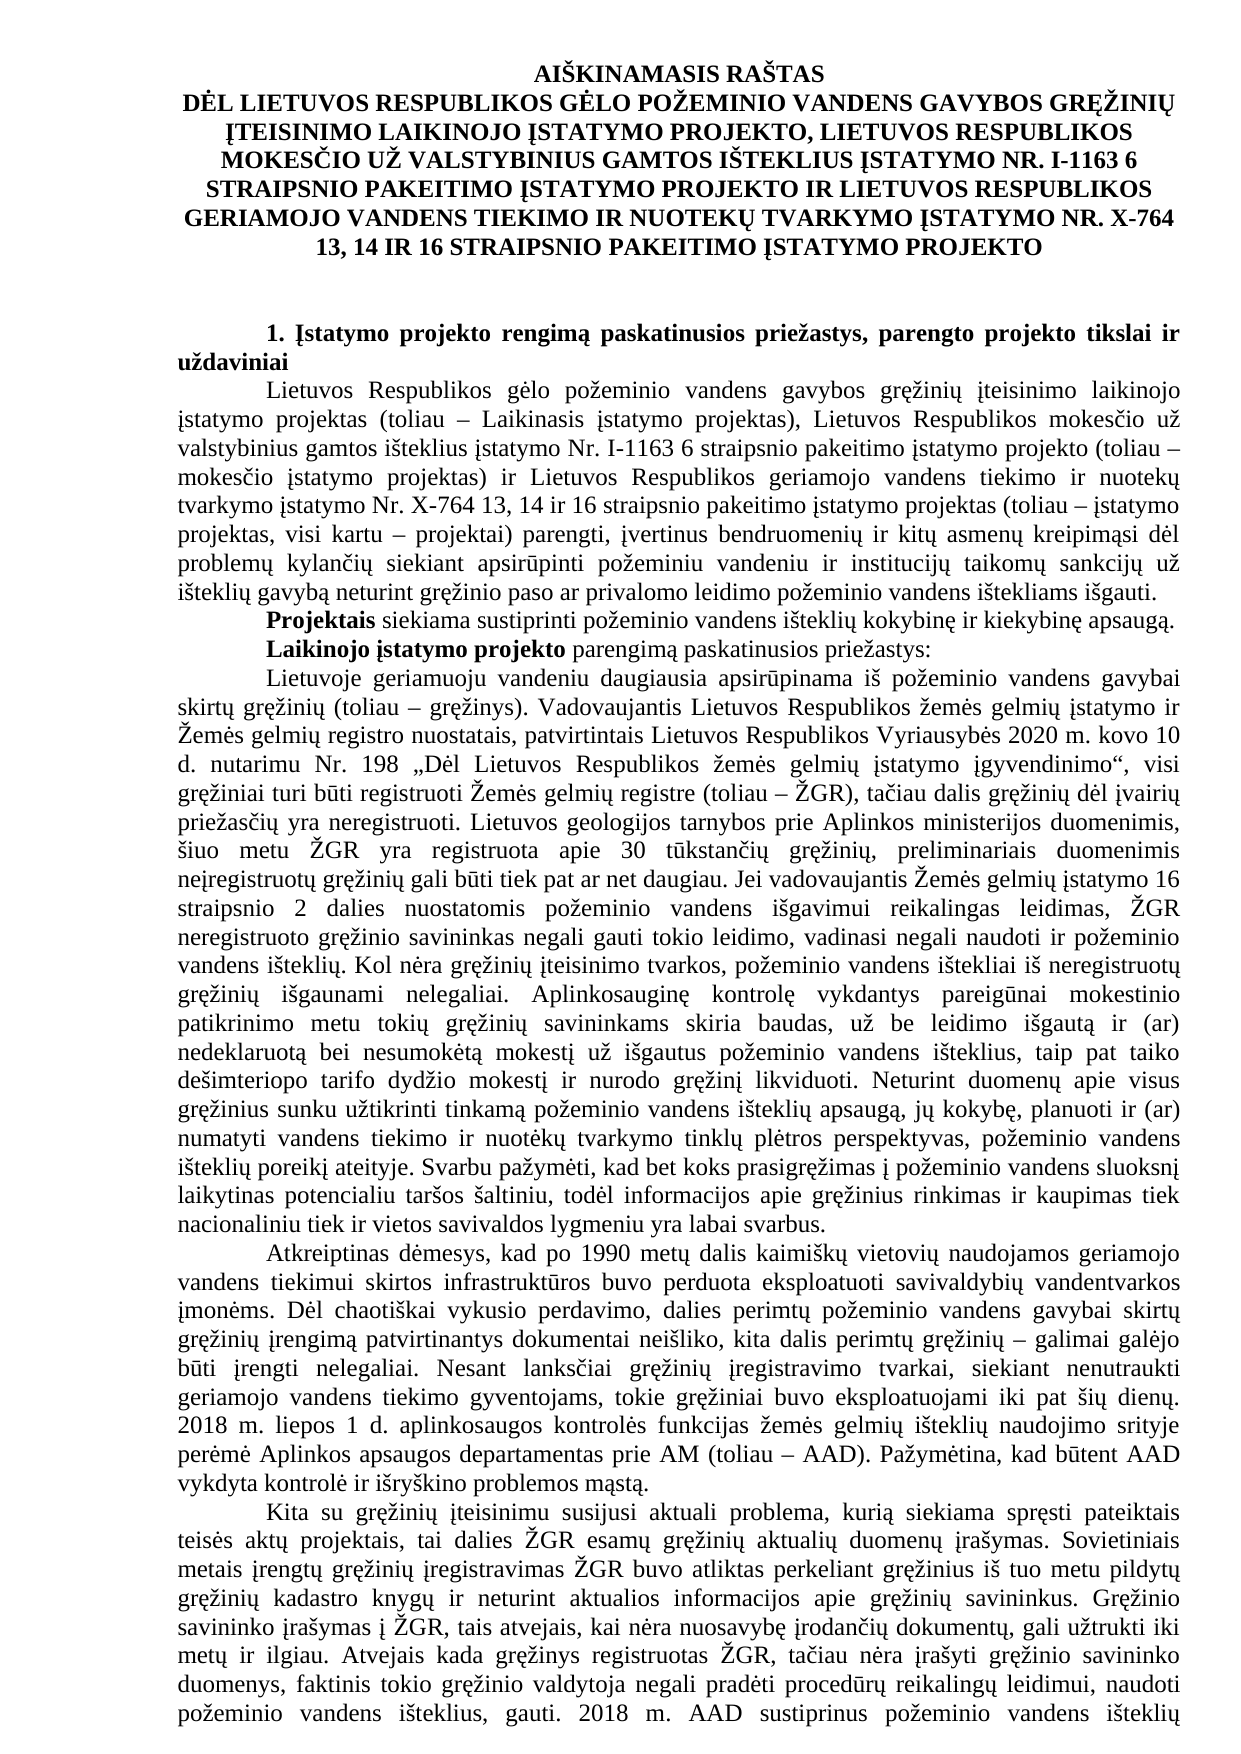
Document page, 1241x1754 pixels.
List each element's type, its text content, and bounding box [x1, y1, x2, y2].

text Laikinojo įstatymo projekto parengimą paskatinusios priežastys: [177, 634, 1181, 663]
text Lietuvoje geriamuoju vandeniu daugiausia apsirūpinama iš požeminio vandens gavybai skirtų gręžinių (toliau – gręžinys). Vadovaujantis Lietuvos Respublikos žemės gelmių įstatymo ir Žemės gelmių registro nuostatais, patvirtintais Lietuvos Respublikos Vyriausybės 2020 m. kovo 10 d. nutarimu Nr. 198 „Dėl Lietuvos Respublikos žemės gelmių įstatymo įgyvendinimo“, visi gręžiniai turi būti registruoti Žemės gelmių registre (toliau – ŽGR), tačiau dalis gręžinių dėl įvairių priežasčių yra neregistruoti. Lietuvos geologijos tarnybos prie Aplinkos ministerijos duomenimis, šiuo metu ŽGR yra registruota apie 30 tūkstančių gręžinių, preliminariais duomenimis neįregistruotų gręžinių gali būti tiek pat ar net daugiau. Jei vadovaujantis Žemės gelmių įstatymo 16 straipsnio 2 dalies nuostatomis požeminio vandens išgavimui reikalingas leidimas, ŽGR neregistruoto gręžinio savininkas negali gauti tokio leidimo, vadinasi negali naudoti ir požeminio vandens išteklių. Kol nėra gręžinių įteisinimo tvarkos, požeminio vandens ištekliai iš neregistruotų gręžinių išgaunami nelegaliai. Aplinkosauginę kontrolę vykdantys pareigūnai mokestinio patikrinimo metu tokių gręžinių savininkams skiria baudas, už be leidimo išgautą ir (ar) nedeklaruotą bei nesumokėtą mokestį už išgautus požeminio vandens išteklius, taip pat taiko dešimteriopo tarifo dydžio mokestį ir nurodo gręžinį likviduoti. Neturint duomenų apie visus gręžinius sunku užtikrinti tinkamą požeminio vandens išteklių apsaugą, jų kokybę, planuoti ir (ar) numatyti vandens tiekimo ir nuotėkų tvarkymo tinklų plėtros perspektyvas, požeminio vandens išteklių poreikį ateityje. Svarbu pažymėti, kad bet koks prasigręžimas į požeminio vandens sluoksnį laikytinas potencialiu taršos šaltiniu, todėl informacijos apie gręžinius rinkimas ir kaupimas tiek nacionaliniu tiek ir vietos savivaldos lygmeniu yra labai svarbus. [177, 663, 1181, 1238]
text DĖL LIETUVOS RESPUBLIKOS GĖLO POŽEMINIO VANDENS GAVYBOS GRĘŽINIŲ ĮTEISINIMO LAIKINOJO ĮSTATYMO projekto, LIETUVOS RESPUBLIKOS MOKESČIO UŽ VALSTYBINIUS GAMTOS IŠTEKLIUS ĮSTATYMO NR. I-1163 6 STRAIPSNIO PAKEITIMO ĮSTATYMo projekto ir LIETUVOS RESPUBLIKOS GERIAMOJO VANDENS TIEKIMO IR NUOTEKŲ TVARKYMO ĮSTATYMO NR. X-764 13, 14 IR 16 STRAIPSNIO PAKEITIMO ĮSTATYMO PROJEKTo [177, 88, 1181, 260]
text Projektais siekiama sustiprinti požeminio vandens išteklių kokybinę ir kiekybinę apsaugą. [177, 605, 1181, 634]
text 1. Įstatymo projekto rengimą paskatinusios priežastys, parengto projekto tikslai ir uždaviniai [177, 318, 1181, 375]
text Atkreiptinas dėmesys, kad po 1990 metų dalis kaimiškų vietovių naudojamos geriamojo vandens tiekimui skirtos infrastruktūros buvo perduota eksploatuoti savivaldybių vandentvarkos įmonėms. Dėl chaotiškai vykusio perdavimo, dalies perimtų požeminio vandens gavybai skirtų gręžinių įrengimą patvirtinantys dokumentai neišliko, kita dalis perimtų gręžinių – galimai galėjo būti įrengti nelegaliai. Nesant lanksčiai gręžinių įregistravimo tvarkai, siekiant nenutraukti geriamojo vandens tiekimo gyventojams, tokie gręžiniai buvo eksploatuojami iki pat šių dienų. 2018 m. liepos 1 d. aplinkosaugos kontrolės funkcijas žemės gelmių išteklių naudojimo srityje perėmė Aplinkos apsaugos departamentas prie AM (toliau – AAD). Pažymėtina, kad būtent AAD vykdyta kontrolė ir išryškino problemos mąstą. [177, 1238, 1181, 1497]
text Kita su gręžinių įteisinimu susijusi aktuali problema, kurią siekiama spręsti pateiktais teisės aktų projektais, tai dalies ŽGR esamų gręžinių aktualių duomenų įrašymas. Sovietiniais metais įrengtų gręžinių įregistravimas ŽGR buvo atliktas perkeliant gręžinius iš tuo metu pildytų gręžinių kadastro knygų ir neturint aktualios informacijos apie gręžinių savininkus. Gręžinio savininko įrašymas į ŽGR, tais atvejais, kai nėra nuosavybę įrodančių dokumentų, gali užtrukti iki metų ir ilgiau. Atvejais kada gręžinys registruotas ŽGR, tačiau nėra įrašyti gręžinio savininko duomenys, faktinis tokio gręžinio valdytoja negali pradėti procedūrų reikalingų leidimui, naudoti požeminio vandens išteklius, gauti. 2018 m. AAD sustiprinus požeminio vandens išteklių [177, 1497, 1181, 1727]
title AIŠKINAMASIS RAŠTAS [177, 59, 1181, 88]
text Lietuvos Respublikos gėlo požeminio vandens gavybos gręžinių įteisinimo laikinojo įstatymo projektas (toliau – Laikinasis įstatymo projektas), Lietuvos Respublikos mokesčio už valstybinius gamtos išteklius įstatymo Nr. I-1163 6 straipsnio pakeitimo įstatymo projekto (toliau – mokesčio įstatymo projektas) ir Lietuvos Respublikos geriamojo vandens tiekimo ir nuotekų tvarkymo įstatymo Nr. X-764 13, 14 ir 16 straipsnio pakeitimo įstatymo projektas (toliau – įstatymo projektas, visi kartu – projektai) parengti, įvertinus bendruomenių ir kitų asmenų kreipimąsi dėl problemų kylančių siekiant apsirūpinti požeminiu vandeniu ir institucijų taikomų sankcijų už išteklių gavybą neturint gręžinio paso ar privalomo leidimo požeminio vandens ištekliams išgauti. [177, 375, 1181, 605]
